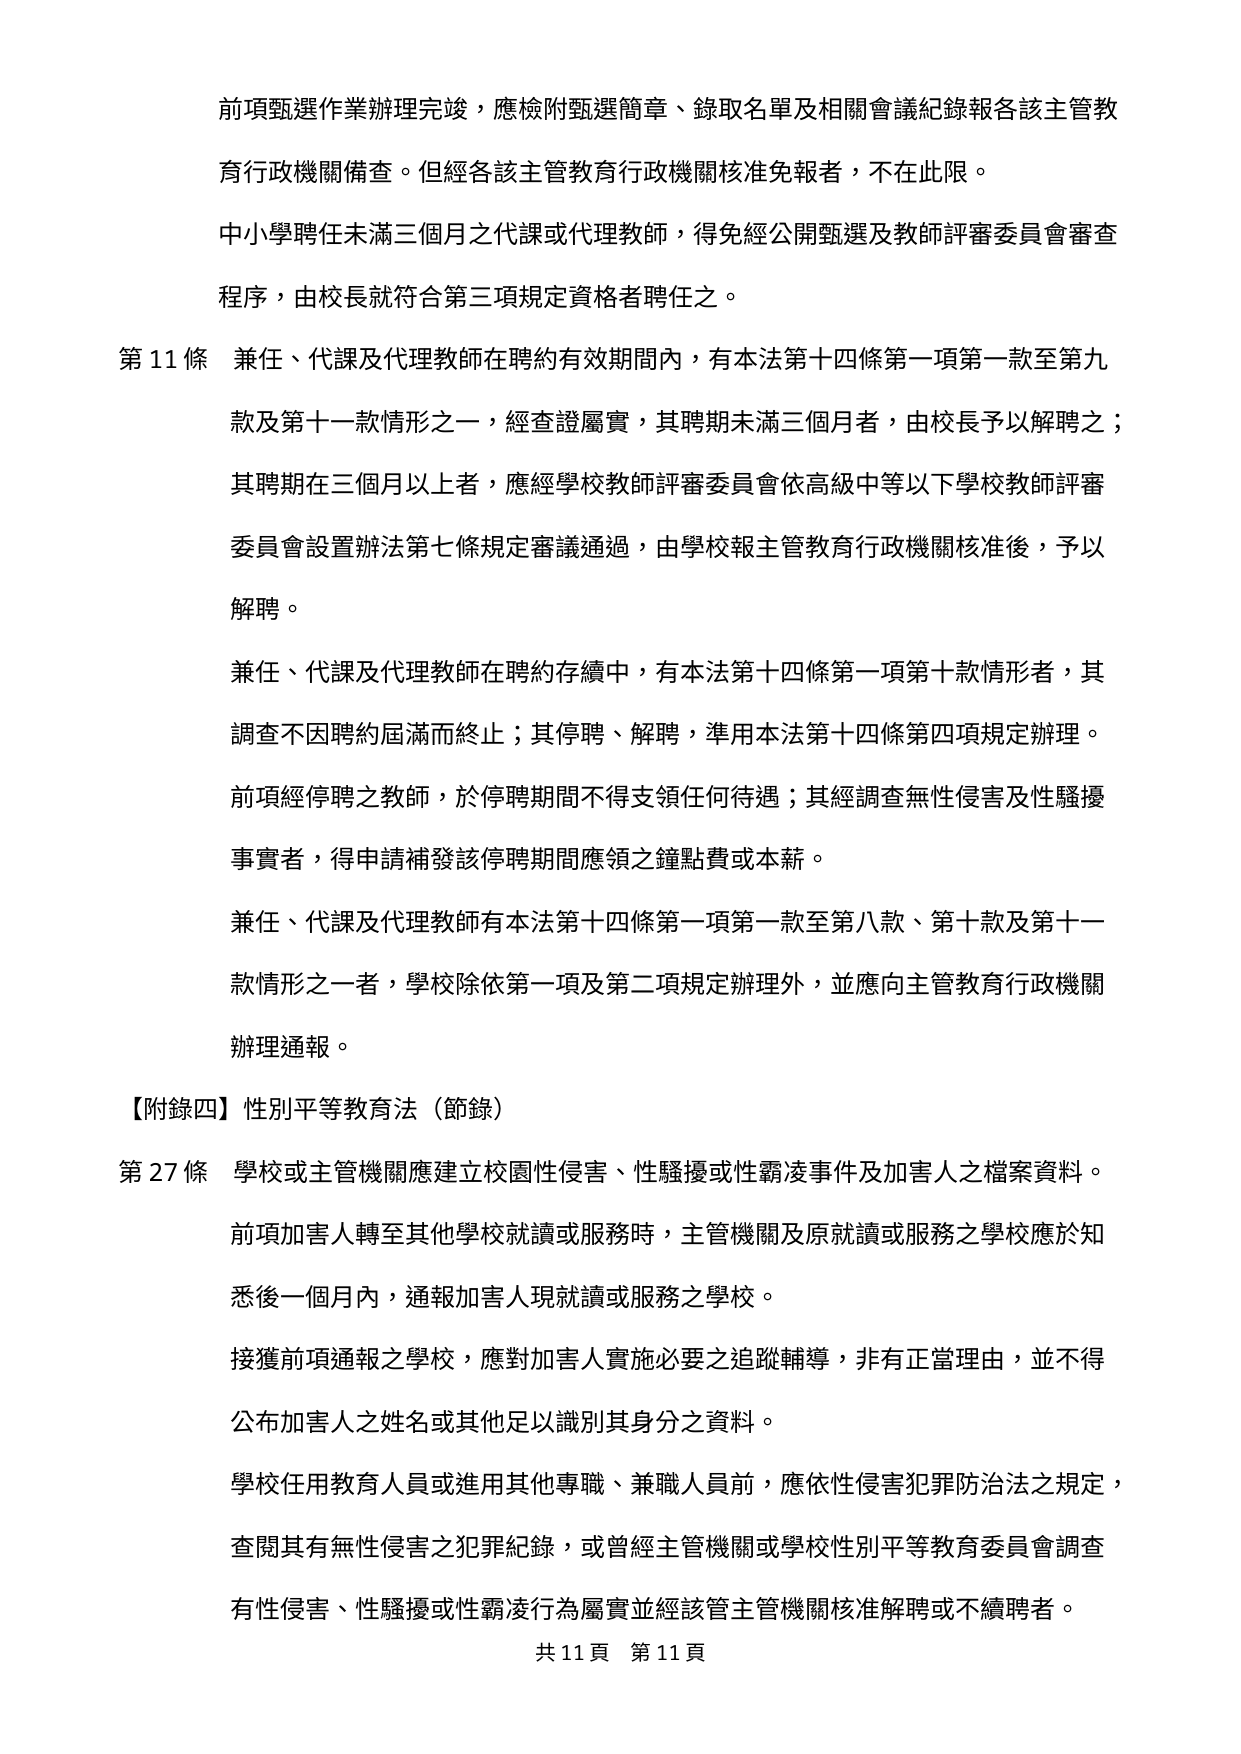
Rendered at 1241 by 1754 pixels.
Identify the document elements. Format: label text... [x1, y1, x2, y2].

text 接獲前項通報之學校，應對加害人實施必要之追蹤輔導，非有正當理由，並不得公布加害人之姓名或其他足以識別其身分之資料。 [231, 1316, 1122, 1441]
text 前項經停聘之教師，於停聘期間不得支領任何待遇；其經調查無性侵害及性騷擾事實者，得申請補發該停聘期間應領之鐘點費或本薪。 [231, 754, 1122, 879]
text 學校任用教育人員或進用其他專職、兼職人員前，應依性侵害犯罪防治法之規定，查閱其有無性侵害之犯罪紀錄，或曾經主管機關或學校性別平等教育委員會調查有性侵害、性騷擾或性霸凌行為屬實並經該管主管機關核准解聘或不續聘者。 [231, 1441, 1122, 1629]
text 前項甄選作業辦理完竣，應檢附甄選簡章、錄取名單及相關會議紀錄報各該主管教育行政機關備查。但經各該主管教育行政機關核准免報者，不在此限。 [218, 66, 1122, 191]
text 前項加害人轉至其他學校就讀或服務時，主管機關及原就讀或服務之學校應於知悉後一個月內，通報加害人現就讀或服務之學校。 [231, 1191, 1122, 1316]
text 兼任、代課及代理教師有本法第十四條第一項第一款至第八款、第十款及第十一款情形之一者，學校除依第一項及第二項規定辦理外，並應向主管教育行政機關辦理通報。 [231, 879, 1122, 1066]
text 第27條 學校或主管機關應建立校園性侵害、性騷擾或性霸凌事件及加害人之檔案資料。 [118, 1129, 1122, 1191]
text 第11條 兼任、代課及代理教師在聘約有效期間內，有本法第十四條第一項第一款至第九款及第十一款情形之一，經查證屬實，其聘期未滿三個月者，由校長予以解聘之；其聘期在三個月以上者，應經學校教師評審委員會依高級中等以下學校教師評審委員會設置辦法第七條規定審議通過，由學校報主管教育行政機關核准後，予以解聘。 [118, 316, 1122, 629]
text 兼任、代課及代理教師在聘約存續中，有本法第十四條第一項第十款情形者，其調查不因聘約屆滿而終止；其停聘、解聘，準用本法第十四條第四項規定辦理。 [231, 629, 1122, 754]
text 【附錄四】性別平等教育法（節錄） [118, 1066, 1122, 1129]
text 中小學聘任未滿三個月之代課或代理教師，得免經公開甄選及教師評審委員會審查程序，由校長就符合第三項規定資格者聘任之。 [218, 191, 1122, 316]
